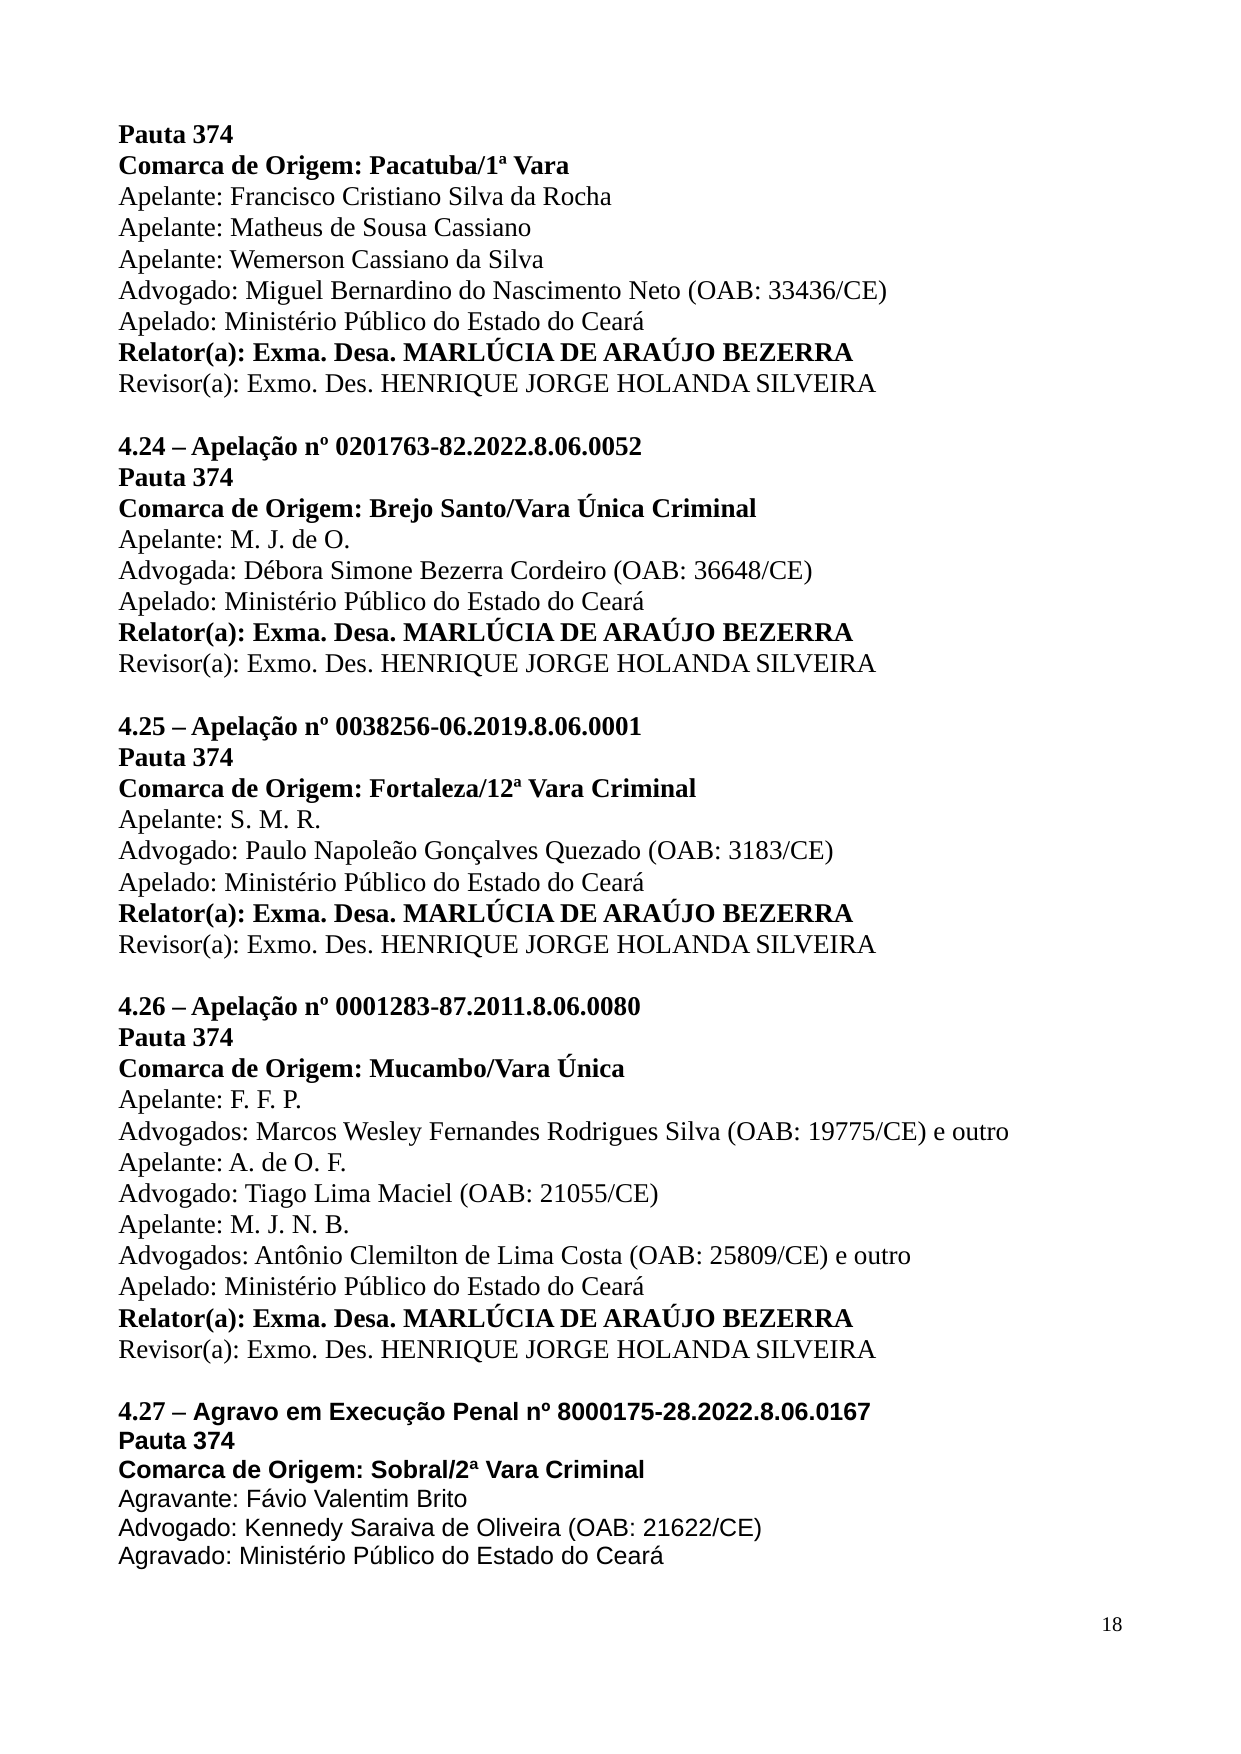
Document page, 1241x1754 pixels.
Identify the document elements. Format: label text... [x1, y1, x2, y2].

text Revisor(a): Exmo. Des. HENRIQUE JORGE HOLANDA SILVEIRA [118, 1333, 1122, 1364]
text Apelado: Ministério Público do Estado do Ceará [118, 1271, 1122, 1302]
text Pauta 374 [118, 118, 1122, 149]
text Advogado: Miguel Bernardino do Nascimento Neto (OAB: 33436/CE) [118, 274, 1122, 305]
text Revisor(a): Exmo. Des. HENRIQUE JORGE HOLANDA SILVEIRA [118, 367, 1122, 398]
text Apelante: M. J. de O. [118, 523, 1122, 554]
text Agravante: Fávio Valentim Brito [118, 1484, 1122, 1512]
text 4.25 – Apelação nº 0038256-06.2019.8.06.0001 [118, 710, 1122, 741]
text Comarca de Origem: Pacatuba/1ª Vara [118, 149, 1122, 180]
text Advogado: Paulo Napoleão Gonçalves Quezado (OAB: 3183/CE) [118, 834, 1122, 866]
text Apelado: Ministério Público do Estado do Ceará [118, 866, 1122, 897]
text Apelante: Wemerson Cassiano da Silva [118, 243, 1122, 274]
text Apelante: F. F. P. [118, 1084, 1122, 1115]
text Pauta 374 [118, 741, 1122, 772]
text Comarca de Origem: Mucambo/Vara Única [118, 1052, 1122, 1084]
text 4.26 – Apelação nº 0001283-87.2011.8.06.0080 [118, 990, 1122, 1021]
text Pauta 374 [118, 1426, 1122, 1455]
text Advogados: Antônio Clemilton de Lima Costa (OAB: 25809/CE) e outro [118, 1239, 1122, 1271]
text Apelante: Matheus de Sousa Cassiano [118, 212, 1122, 243]
text Apelante: Francisco Cristiano Silva da Rocha [118, 180, 1122, 212]
text Agravado: Ministério Público do Estado do Ceará [118, 1541, 1122, 1570]
text Apelado: Ministério Público do Estado do Ceará [118, 585, 1122, 616]
text Advogados: Marcos Wesley Fernandes Rodrigues Silva (OAB: 19775/CE) e outro [118, 1115, 1122, 1146]
text Advogado: Tiago Lima Maciel (OAB: 21055/CE) [118, 1177, 1122, 1208]
text Advogado: Kennedy Saraiva de Oliveira (OAB: 21622/CE) [118, 1512, 1122, 1541]
text Apelante: M. J. N. B. [118, 1208, 1122, 1239]
text Relator(a): Exma. Desa. MARLÚCIA DE ARAÚJO BEZERRA [118, 336, 1122, 367]
text Revisor(a): Exmo. Des. HENRIQUE JORGE HOLANDA SILVEIRA [118, 648, 1122, 679]
text Advogada: Débora Simone Bezerra Cordeiro (OAB: 36648/CE) [118, 554, 1122, 585]
text Relator(a): Exma. Desa. MARLÚCIA DE ARAÚJO BEZERRA [118, 616, 1122, 648]
text Relator(a): Exma. Desa. MARLÚCIA DE ARAÚJO BEZERRA [118, 1302, 1122, 1333]
text Pauta 374 [118, 461, 1122, 492]
text Apelante: A. de O. F. [118, 1146, 1122, 1177]
text 4.27 – Agravo em Execução Penal nº 8000175-28.2022.8.06.0167 [118, 1395, 1122, 1426]
text Apelante: S. M. R. [118, 803, 1122, 834]
text Comarca de Origem: Brejo Santo/Vara Única Criminal [118, 492, 1122, 523]
text Relator(a): Exma. Desa. MARLÚCIA DE ARAÚJO BEZERRA [118, 897, 1122, 928]
text Pauta 374 [118, 1021, 1122, 1052]
text Revisor(a): Exmo. Des. HENRIQUE JORGE HOLANDA SILVEIRA [118, 928, 1122, 959]
text Comarca de Origem: Sobral/2ª Vara Criminal [118, 1455, 1122, 1484]
text Apelado: Ministério Público do Estado do Ceará [118, 305, 1122, 336]
text Comarca de Origem: Fortaleza/12ª Vara Criminal [118, 772, 1122, 803]
text 4.24 – Apelação nº 0201763-82.2022.8.06.0052 [118, 429, 1122, 461]
